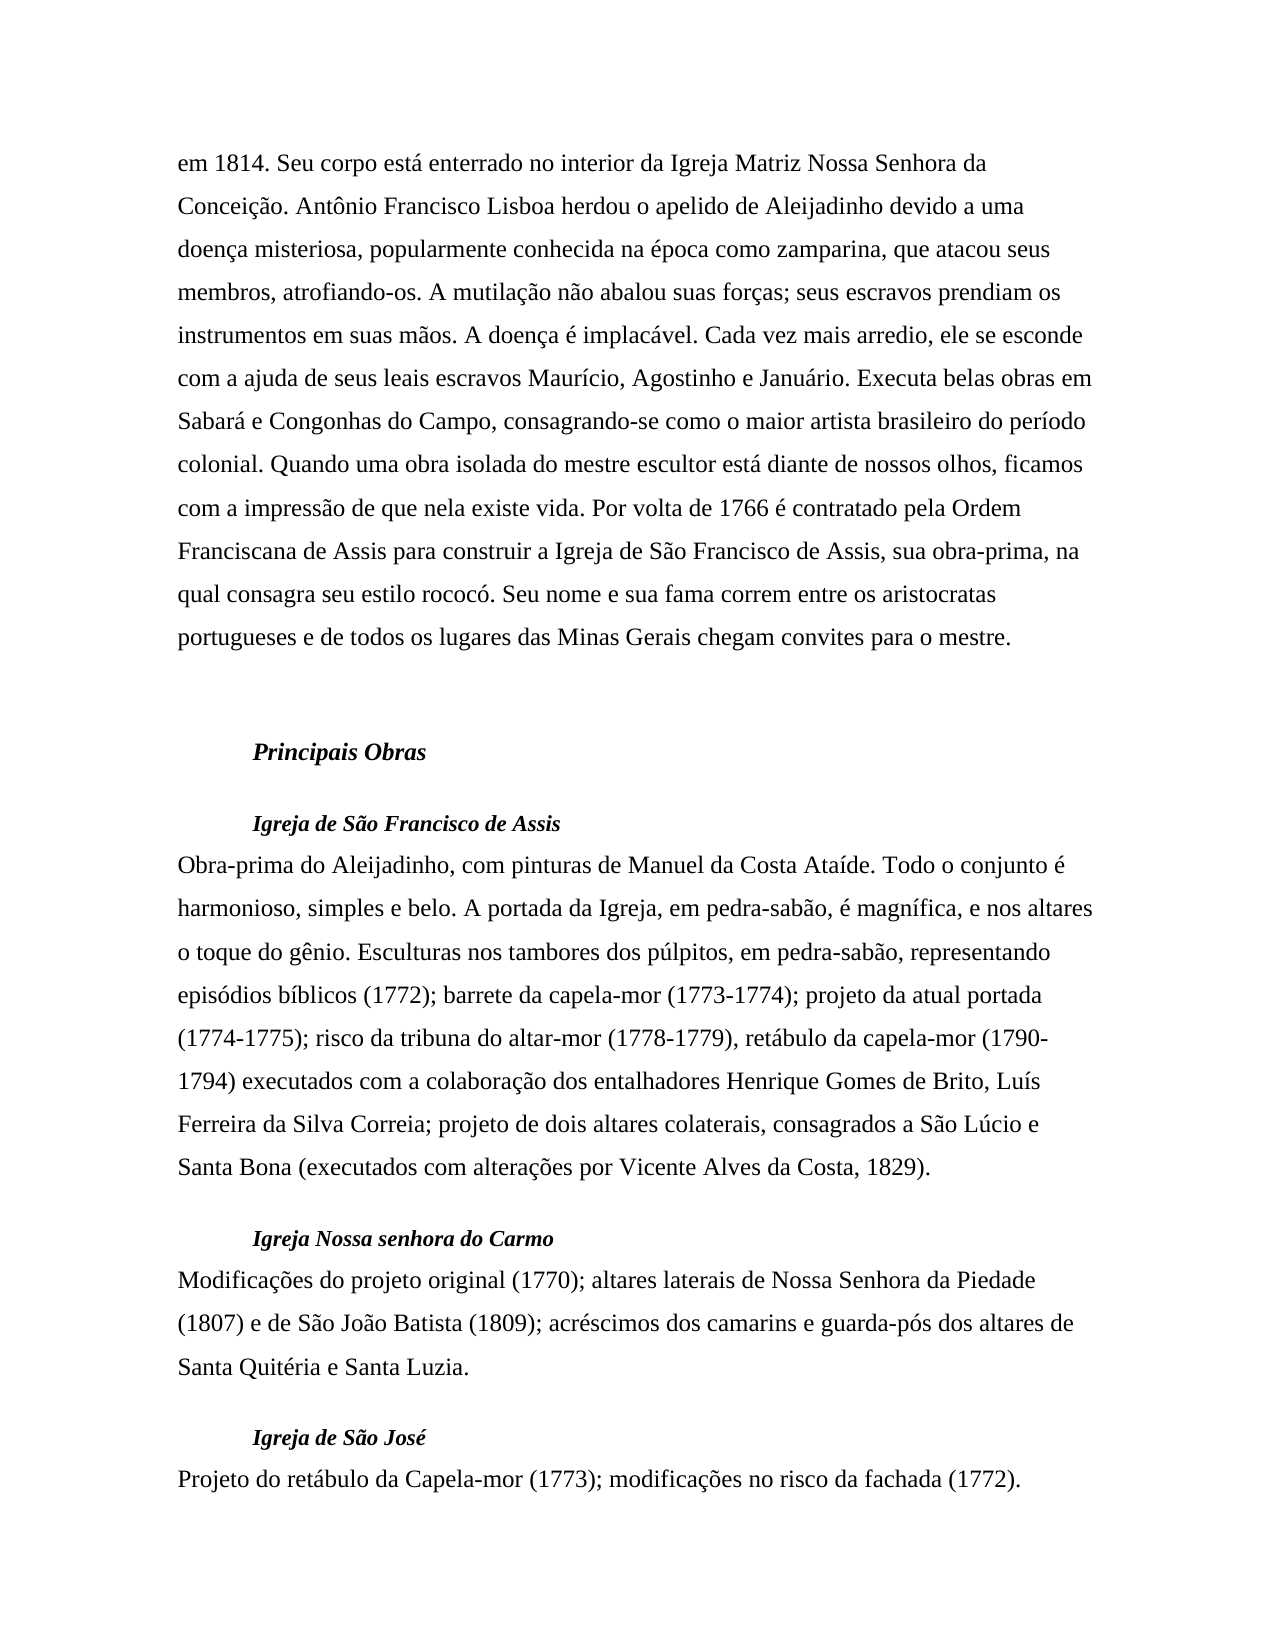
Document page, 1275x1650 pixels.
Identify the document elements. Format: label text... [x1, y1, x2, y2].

text Igreja de São Francisco de Assis Obra-prima do Aleijadinho, com pinturas de Manuel da Costa Ataíde. Todo o conjunto é harmonioso, simples e belo. A portada da Igreja, em pedra-sabão, é magnífica, e nos altares o toque do gênio. Esculturas nos tambores dos púlpitos, em pedra-sabão, representando episódios bíblicos (1772); barrete da capela-mor (1773-1774); projeto da atual portada (1774-1775); risco da tribuna do altar-mor (1778-1779), retábulo da capela-mor (1790-1794) executados com a colaboração dos entalhadores Henrique Gomes de Brito, Luís Ferreira da Silva Correia; projeto de dois altares colaterais, consagrados a São Lúcio e Santa Bona (executados com alterações por Vicente Alves da Costa, 1829). [177, 810, 1098, 1181]
text Igreja Nossa senhora do Carmo Modificações do projeto original (1770); altares laterais de Nossa Senhora da Piedade (1807) e de São João Batista (1809); acréscimos dos camarins e guarda-pós dos altares de Santa Quitéria e Santa Luzia. [177, 1224, 1098, 1380]
text em 1814. Seu corpo está enterrado no interior da Igreja Matriz Nossa Senhora da Conceição. Antônio Francisco Lisboa herdou o apelido de Aleijadinho devido a uma doença misteriosa, popularmente conhecida na época como zamparina, que atacou seus membros, atrofiando-os. A mutilação não abalou suas forças; seus escravos prendiam os instrumentos em suas mãos. A doença é implacável. Cada vez mais arredio, ele se esconde com a ajuda de seus leais escravos Maurício, Agostinho e Januário. Executa belas obras em Sabará e Congonhas do Campo, consagrando-se como o maior artista brasileiro do período colonial. Quando uma obra isolada do mestre escultor está diante de nossos olhos, ficamos com a impressão de que nela existe vida. Por volta de 1766 é contratado pela Ordem Franciscana de Assis para construir a Igreja de São Francisco de Assis, sua obra-prima, na qual consagra seu estilo rococó. Seu nome e sua fama correm entre os aristocratas portugueses e de todos os lugares das Minas Gerais chegam convites para o mestre. [177, 148, 1098, 694]
text Igreja de São José Projeto do retábulo da Capela-mor (1773); modificações no risco da fachada (1772). [177, 1424, 1098, 1493]
text Principais Obras [177, 737, 1098, 766]
